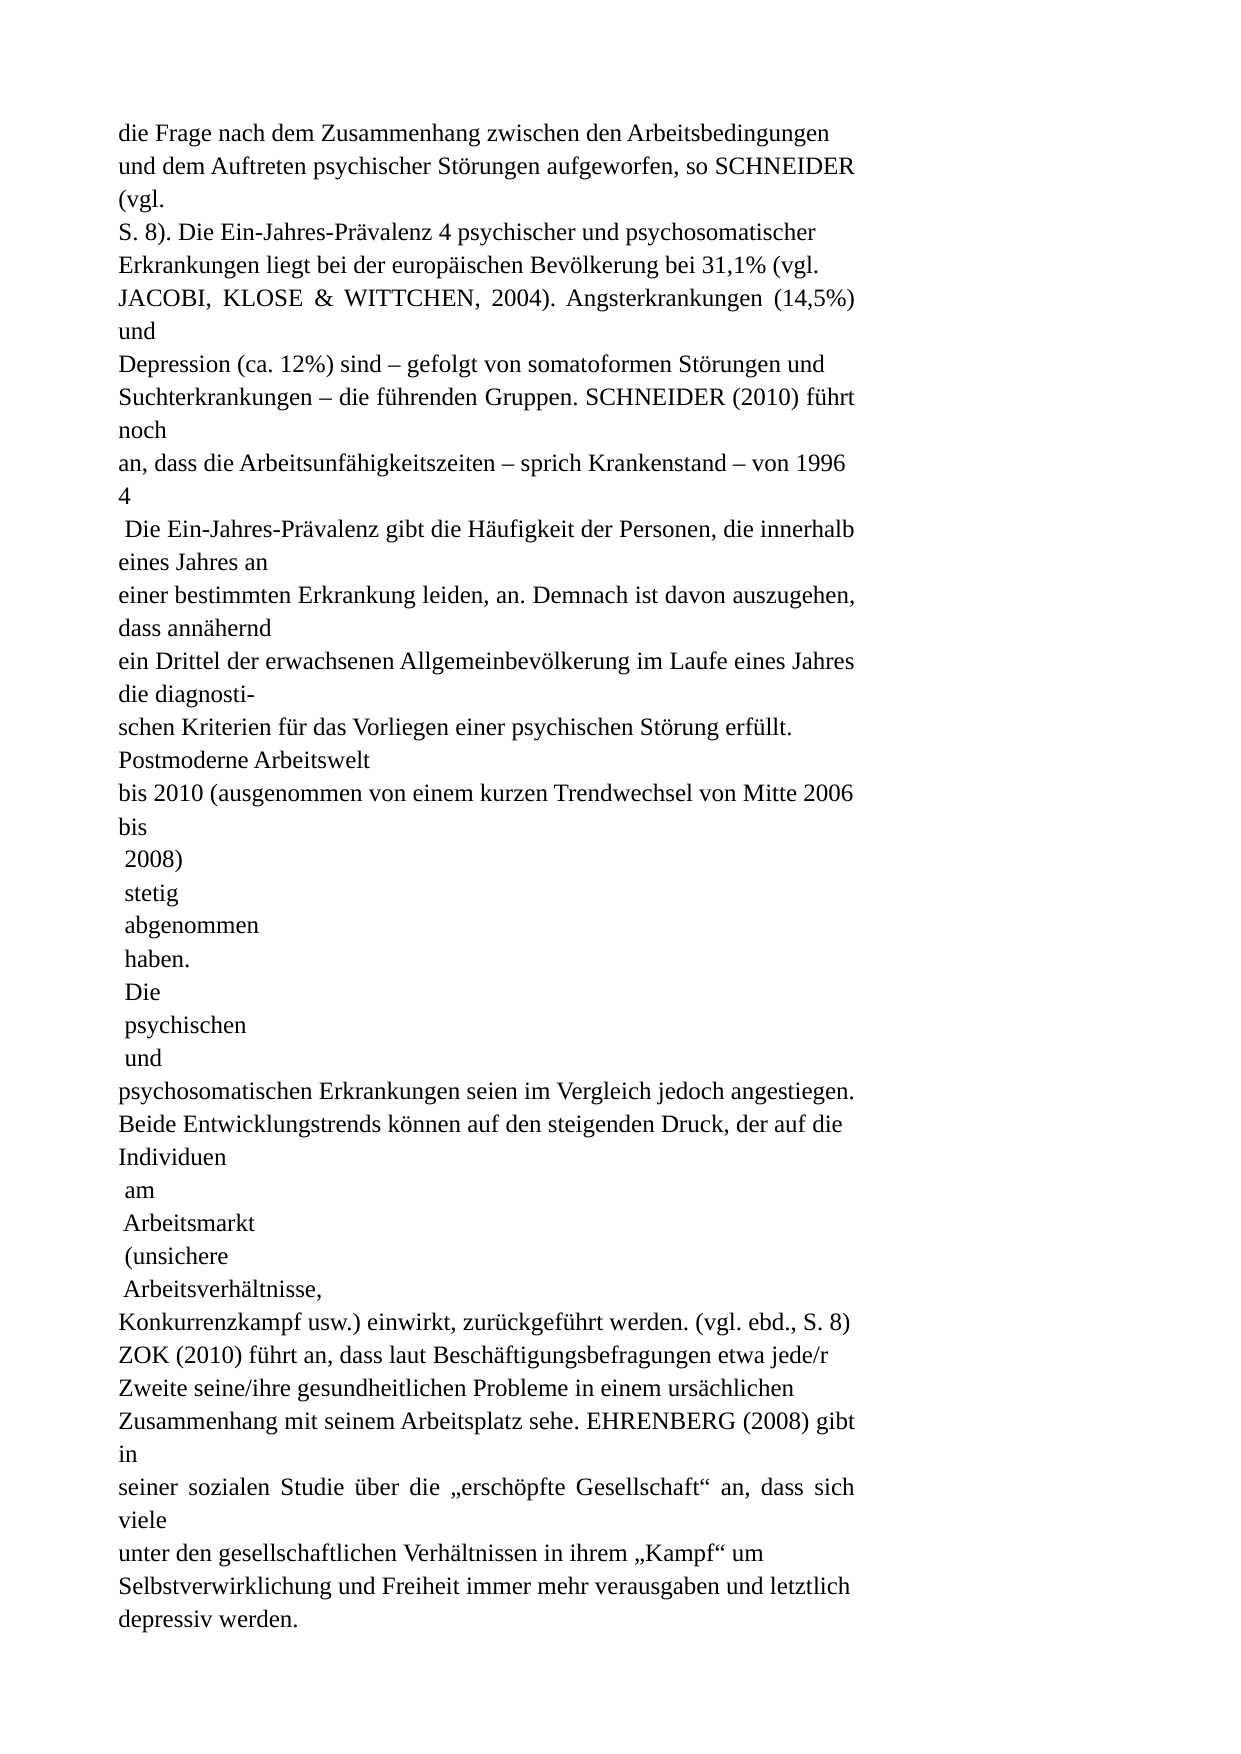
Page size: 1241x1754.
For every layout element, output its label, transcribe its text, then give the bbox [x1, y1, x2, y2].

text Zweite seine/ihre gesundheitlichen Probleme in einem ursächlichen [118, 1373, 856, 1402]
text Suchterkrankungen – die führenden Gruppen. SCHNEIDER (2010) führt noch [118, 382, 856, 444]
text und [118, 1043, 856, 1071]
text abgenommen [118, 911, 856, 939]
text Depression (ca. 12%) sind – gefolgt von somatoformen Störungen und [118, 349, 856, 378]
text (unsichere [118, 1241, 856, 1269]
text an, dass die Arbeitsunfähigkeitszeiten – sprich Krankenstand – von 1996 [118, 448, 856, 477]
text psychischen [118, 1010, 856, 1038]
text S. 8). Die Ein-Jahres-Prävalenz 4 psychischer und psychosomatischer [118, 217, 856, 246]
text Individuen [118, 1142, 856, 1171]
text Zusammenhang mit seinem Arbeitsplatz sehe. EHRENBERG (2008) gibt in [118, 1406, 856, 1468]
text Die Ein-Jahres-Prävalenz gibt die Häufigkeit der Personen, die innerhalb eines Jahres an [118, 514, 856, 576]
text psychosomatischen Erkrankungen seien im Vergleich jedoch angestiegen. [118, 1076, 856, 1104]
text bis 2010 (ausgenommen von einem kurzen Trendwechsel von Mitte 2006 [118, 778, 856, 807]
text Selbstverwirklichung und Freiheit immer mehr verausgaben und letztlich [118, 1571, 856, 1600]
text einer bestimmten Erkrankung leiden, an. Demnach ist davon auszugehen, dass annähernd [118, 580, 856, 642]
text Beide Entwicklungstrends können auf den steigenden Druck, der auf die [118, 1109, 856, 1137]
text bis [118, 812, 856, 840]
text Erkrankungen liegt bei der europäischen Bevölkerung bei 31,1% (vgl. [118, 250, 856, 279]
text ZOK (2010) führt an, dass laut Beschäftigungsbefragungen etwa jede/r [118, 1340, 856, 1369]
text seiner sozialen Studie über die „erschöpfte Gesellschaft“ an, dass sich viele [118, 1472, 856, 1534]
text Arbeitsmarkt [118, 1208, 856, 1237]
text und dem Auftreten psychischer Störungen aufgeworfen, so SCHNEIDER (vgl. [118, 151, 856, 213]
text Die [118, 977, 856, 1005]
text haben. [118, 944, 856, 972]
text schen Kriterien für das Vorliegen einer psychischen Störung erfüllt. [118, 712, 856, 741]
text die Frage nach dem Zusammenhang zwischen den Arbeitsbedingungen [118, 118, 856, 147]
text 4 [118, 481, 856, 510]
text Arbeitsverhältnisse, [118, 1274, 856, 1303]
text stetig [118, 878, 856, 906]
text ein Drittel der erwachsenen Allgemeinbevölkerung im Laufe eines Jahres die diagnosti- [118, 646, 856, 708]
text depressiv werden. [118, 1604, 856, 1633]
text Postmoderne Arbeitswelt [118, 746, 856, 774]
text Konkurrenzkampf usw.) einwirkt, zurückgeführt werden. (vgl. ebd., S. 8) [118, 1307, 856, 1336]
text unter den gesellschaftlichen Verhältnissen in ihrem „Kampf“ um [118, 1538, 856, 1567]
text 2008) [118, 844, 856, 873]
text JACOBI, KLOSE & WITTCHEN, 2004). Angsterkrankungen (14,5%) und [118, 283, 856, 345]
text am [118, 1175, 856, 1203]
